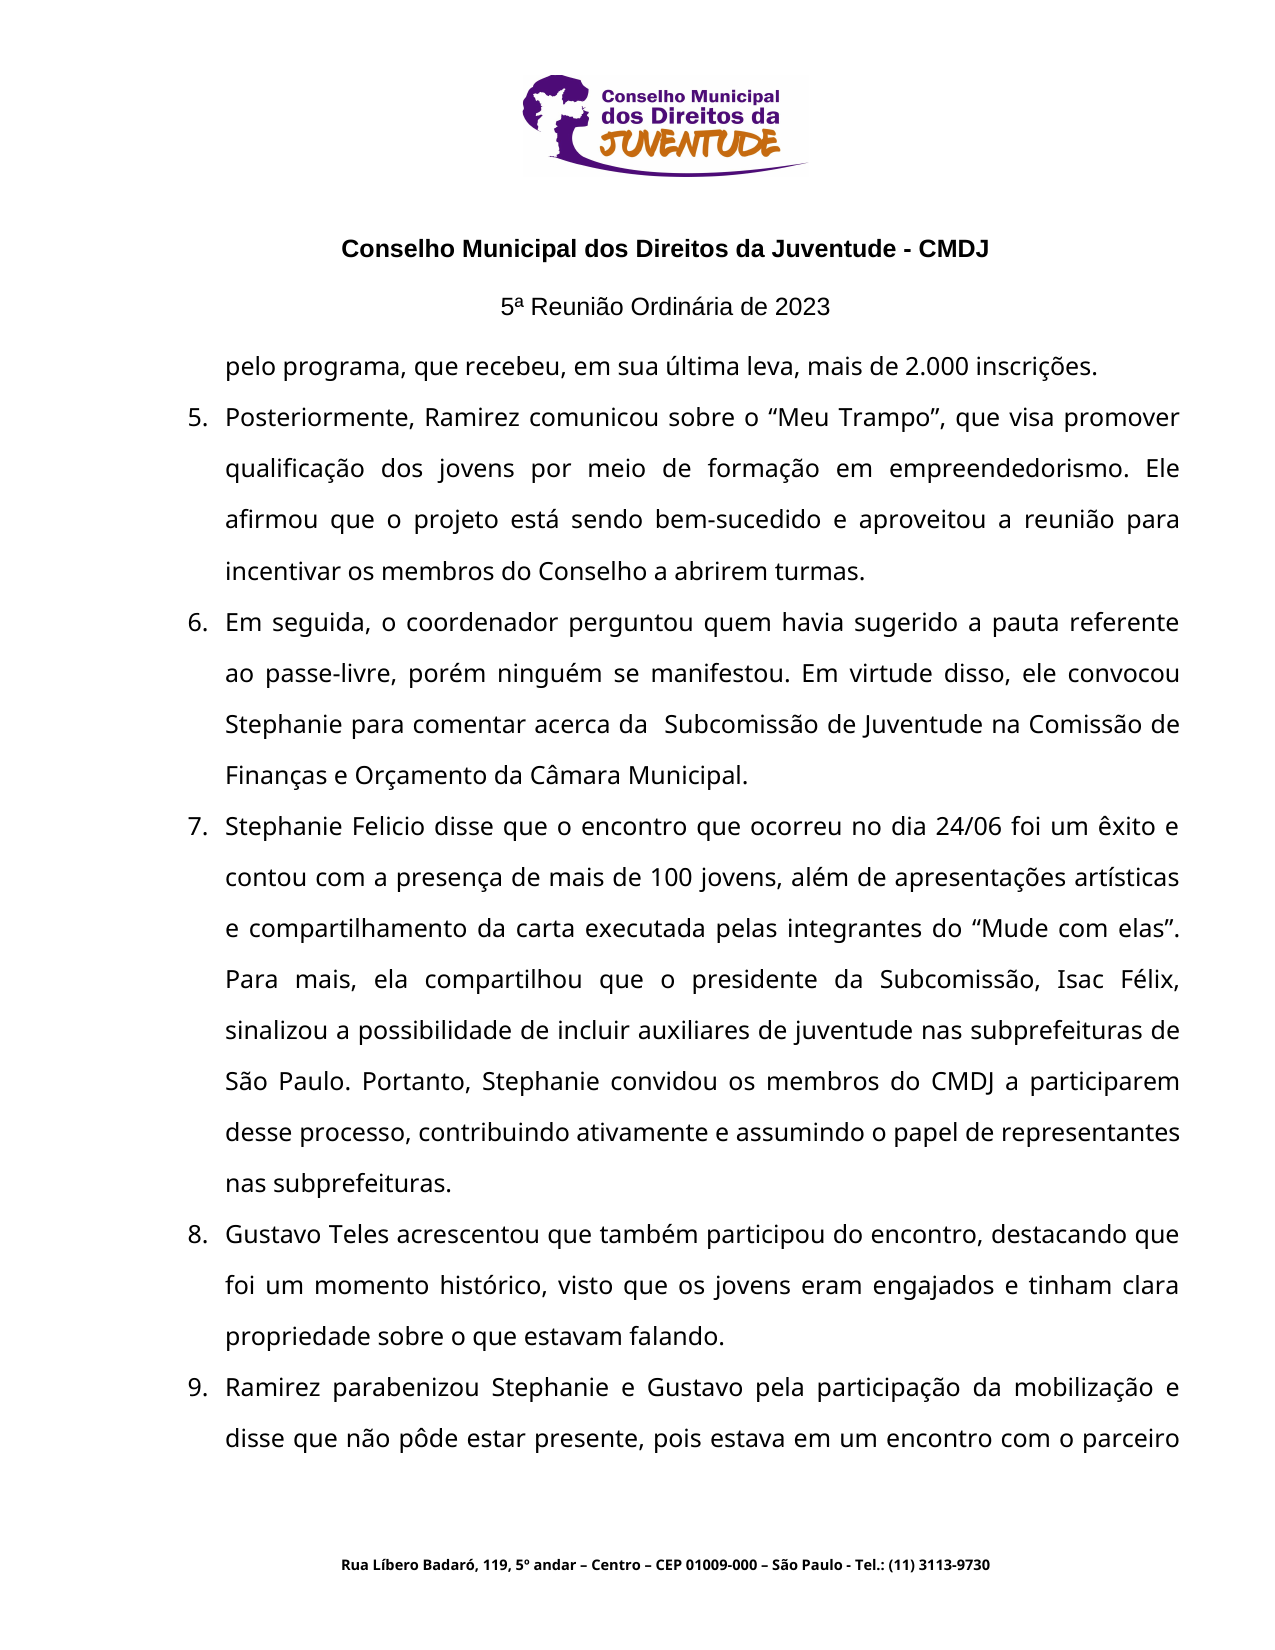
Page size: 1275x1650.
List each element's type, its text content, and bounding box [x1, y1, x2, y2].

list Posteriormente, Ramirez comunicou sobre o “Meu Trampo”, que visa promover qualificação dos jovens por meio de formação em empreendedorismo. Ele afirmou que o projeto está sendo bem-sucedido e aproveitou a reunião para incentivar os membros do Conselho a abrirem turmas. [187, 400, 1181, 587]
picture [522, 75, 809, 177]
list Stephanie Felicio disse que o encontro que ocorreu no dia 24/06 foi um êxito e contou com a presença de mais de 100 jovens, além de apresentações artísticas e compartilhamento da carta executada pelas integrantes do “Mude com elas”. Para mais, ela compartilhou que o presidente da Subcomissão, Isac Félix, sinalizou a possibilidade de incluir auxiliares de juventude nas subprefeituras de São Paulo. Portanto, Stephanie convidou os membros do CMDJ a participarem desse processo, contribuindo ativamente e assumindo o papel de representantes nas subprefeituras. [187, 808, 1181, 1200]
list Gustavo Teles acrescentou que também participou do encontro, destacando que foi um momento histórico, visto que os jovens eram engajados e tinham clara propriedade sobre o que estavam falando. [187, 1217, 1181, 1353]
list Em seguida, o coordenador perguntou quem havia sugerido a pauta referente ao passe-livre, porém ninguém se manifestou. Em virtude disso, ele convocou Stephanie para comentar acerca da Subcomissão de Juventude na Comissão de Finanças e Orçamento da Câmara Municipal. [187, 604, 1181, 791]
list Ramirez parabenizou Stephanie e Gustavo pela participação da mobilização e disse que não pôde estar presente, pois estava em um encontro com o parceiro [187, 1370, 1181, 1455]
list pelo programa, que recebeu, em sua última leva, mais de 2.000 inscrições. [187, 349, 1181, 383]
